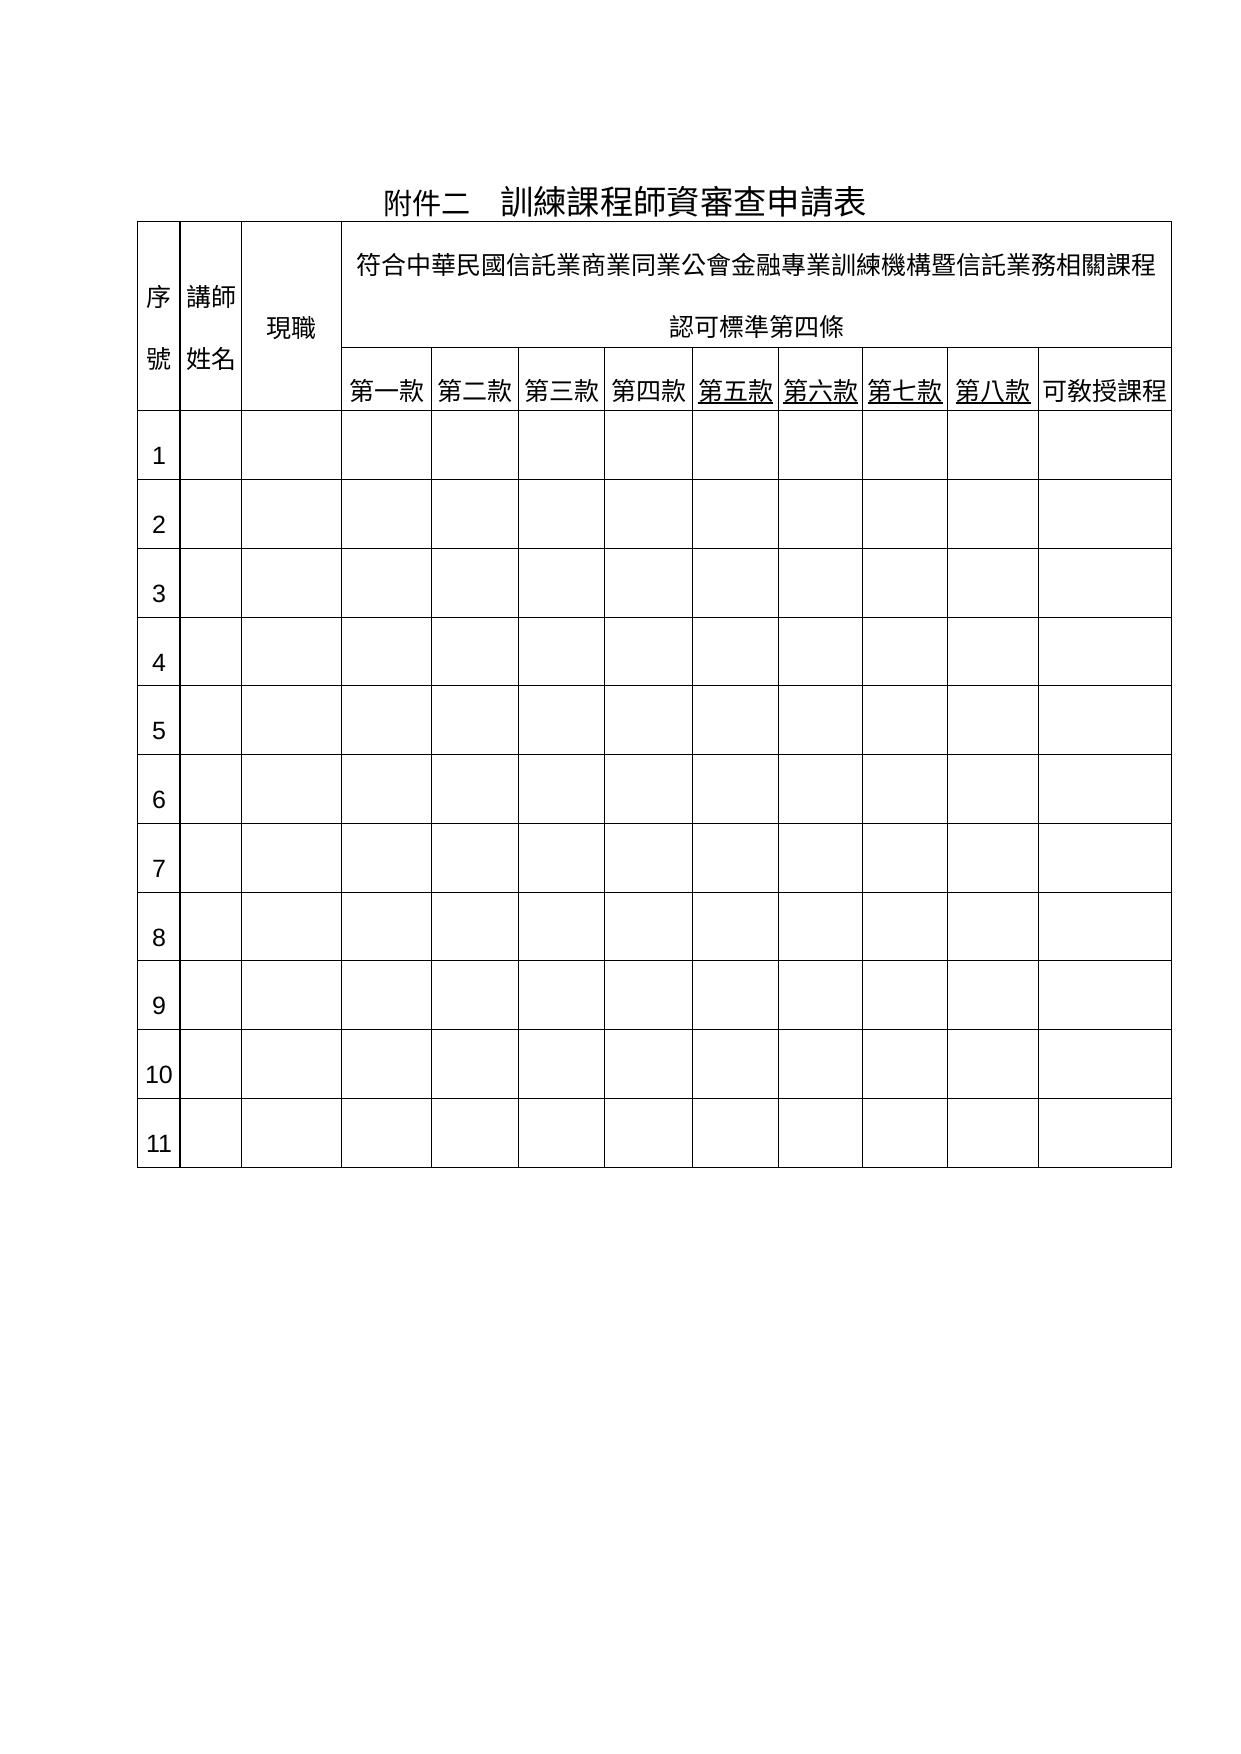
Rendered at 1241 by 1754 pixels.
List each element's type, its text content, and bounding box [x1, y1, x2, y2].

table_cell 4 [138, 618, 179, 685]
table_cell 2 [138, 480, 179, 548]
table_cell [863, 549, 947, 617]
table_cell [1039, 961, 1171, 1029]
table_cell [948, 755, 1038, 823]
table_cell [863, 1099, 947, 1167]
table_cell [779, 549, 862, 617]
table_cell [1039, 618, 1171, 685]
table_cell [605, 686, 692, 754]
table_cell [693, 549, 778, 617]
table_cell [432, 1099, 518, 1167]
table_cell [519, 411, 604, 479]
table_cell [1039, 1030, 1171, 1098]
table_cell [242, 480, 341, 548]
table_cell [181, 618, 241, 685]
table_cell 第三款 [519, 348, 604, 410]
table_cell 5 [138, 686, 179, 754]
table_cell [693, 686, 778, 754]
table_cell [605, 824, 692, 892]
table_cell [519, 1030, 604, 1098]
table_cell [693, 961, 778, 1029]
table_header 序 號 [138, 222, 179, 410]
table_cell [181, 1099, 241, 1167]
table_cell [519, 686, 604, 754]
table_cell [948, 549, 1038, 617]
table_cell [693, 755, 778, 823]
table_cell [342, 1030, 431, 1098]
table_cell [242, 893, 341, 960]
table_cell 第二款 [432, 348, 518, 410]
table_cell [181, 755, 241, 823]
table_cell [432, 824, 518, 892]
table_cell [863, 893, 947, 960]
table_cell [605, 1030, 692, 1098]
table_cell [181, 480, 241, 548]
table_cell [519, 961, 604, 1029]
table_cell [779, 1099, 862, 1167]
table_cell [432, 549, 518, 617]
table_cell [342, 755, 431, 823]
table_cell [1039, 755, 1171, 823]
table_cell [693, 411, 778, 479]
table_cell [693, 618, 778, 685]
table_cell [242, 961, 341, 1029]
table_cell [863, 755, 947, 823]
table_cell [948, 480, 1038, 548]
table_cell [779, 893, 862, 960]
table_cell [605, 480, 692, 548]
table_cell [242, 618, 341, 685]
table_cell [948, 686, 1038, 754]
table_cell [1039, 411, 1171, 479]
table_cell 第一款 [342, 348, 431, 410]
table_cell [863, 411, 947, 479]
table_cell [342, 893, 431, 960]
table_cell [342, 549, 431, 617]
table_cell 第八款 [948, 348, 1038, 410]
table_cell [519, 480, 604, 548]
table_cell [779, 824, 862, 892]
table_cell [181, 1030, 241, 1098]
table_cell 第七款 [863, 348, 947, 410]
table_cell [242, 1099, 341, 1167]
table_cell [181, 686, 241, 754]
table_cell 8 [138, 893, 179, 960]
table_cell [242, 686, 341, 754]
table_cell [863, 618, 947, 685]
table_cell [779, 411, 862, 479]
table_cell [432, 755, 518, 823]
table_cell [863, 686, 947, 754]
table_cell [863, 1030, 947, 1098]
table_cell [948, 824, 1038, 892]
table_cell [181, 411, 241, 479]
table_cell [693, 893, 778, 960]
table_cell [342, 961, 431, 1029]
table_cell [432, 893, 518, 960]
table_cell [342, 686, 431, 754]
table_cell 第五款 [693, 348, 778, 410]
table_cell [242, 824, 341, 892]
table_header 講師姓名 [181, 222, 241, 410]
table_cell [779, 1030, 862, 1098]
table_cell [342, 480, 431, 548]
table_cell [342, 618, 431, 685]
table_cell [863, 480, 947, 548]
table_cell [519, 893, 604, 960]
table_cell [1039, 893, 1171, 960]
table_cell [342, 1099, 431, 1167]
table_cell [519, 824, 604, 892]
table_cell [605, 411, 692, 479]
table_cell [432, 480, 518, 548]
table_cell [948, 618, 1038, 685]
table_cell [605, 1099, 692, 1167]
table_cell [342, 411, 431, 479]
table_cell [432, 961, 518, 1029]
table_cell [1039, 1099, 1171, 1167]
table_cell 11 [138, 1099, 179, 1167]
table_cell [605, 961, 692, 1029]
table_cell [1039, 824, 1171, 892]
table_cell [863, 824, 947, 892]
table_cell [779, 480, 862, 548]
table_cell [242, 755, 341, 823]
table_cell [432, 1030, 518, 1098]
table_cell [1039, 549, 1171, 617]
table_cell [432, 686, 518, 754]
text 附件二 訓練課程師資審查申請表 [137, 158, 1112, 221]
table_cell [181, 549, 241, 617]
table_cell [948, 893, 1038, 960]
table_cell [432, 618, 518, 685]
table_cell [693, 480, 778, 548]
table_cell 9 [138, 961, 179, 1029]
table_cell [948, 1099, 1038, 1167]
table_cell 第六款 [779, 348, 862, 410]
table_cell [181, 824, 241, 892]
table_cell [779, 961, 862, 1029]
table_cell [519, 755, 604, 823]
table_cell 1 [138, 411, 179, 479]
table_cell 3 [138, 549, 179, 617]
table_cell [519, 618, 604, 685]
table_cell [948, 961, 1038, 1029]
table_cell [519, 1099, 604, 1167]
table_cell [693, 1099, 778, 1167]
table_cell [863, 961, 947, 1029]
table_cell [242, 411, 341, 479]
table_cell [242, 1030, 341, 1098]
table_cell 10 [138, 1030, 179, 1098]
table_cell [605, 549, 692, 617]
table_cell [605, 893, 692, 960]
table_cell 7 [138, 824, 179, 892]
table_cell [605, 755, 692, 823]
table_cell 6 [138, 755, 179, 823]
table_cell [242, 549, 341, 617]
table_cell [779, 755, 862, 823]
table_header 現職 [242, 222, 341, 410]
table_cell [948, 411, 1038, 479]
table_cell [519, 549, 604, 617]
table_cell [432, 411, 518, 479]
table_cell [1039, 480, 1171, 548]
table_cell [693, 1030, 778, 1098]
table_cell [1039, 686, 1171, 754]
table_cell [605, 618, 692, 685]
table_header 符合中華民國信託業商業同業公會金融專業訓練機構暨信託業務相關課程認可標準第四條 [342, 222, 1171, 347]
table_cell [948, 1030, 1038, 1098]
table_cell [779, 618, 862, 685]
table_cell [181, 961, 241, 1029]
table_cell 第四款 [605, 348, 692, 410]
table_cell 可敎授課程 [1039, 348, 1171, 410]
table_cell [693, 824, 778, 892]
table_cell [779, 686, 862, 754]
table_cell [342, 824, 431, 892]
table_cell [181, 893, 241, 960]
